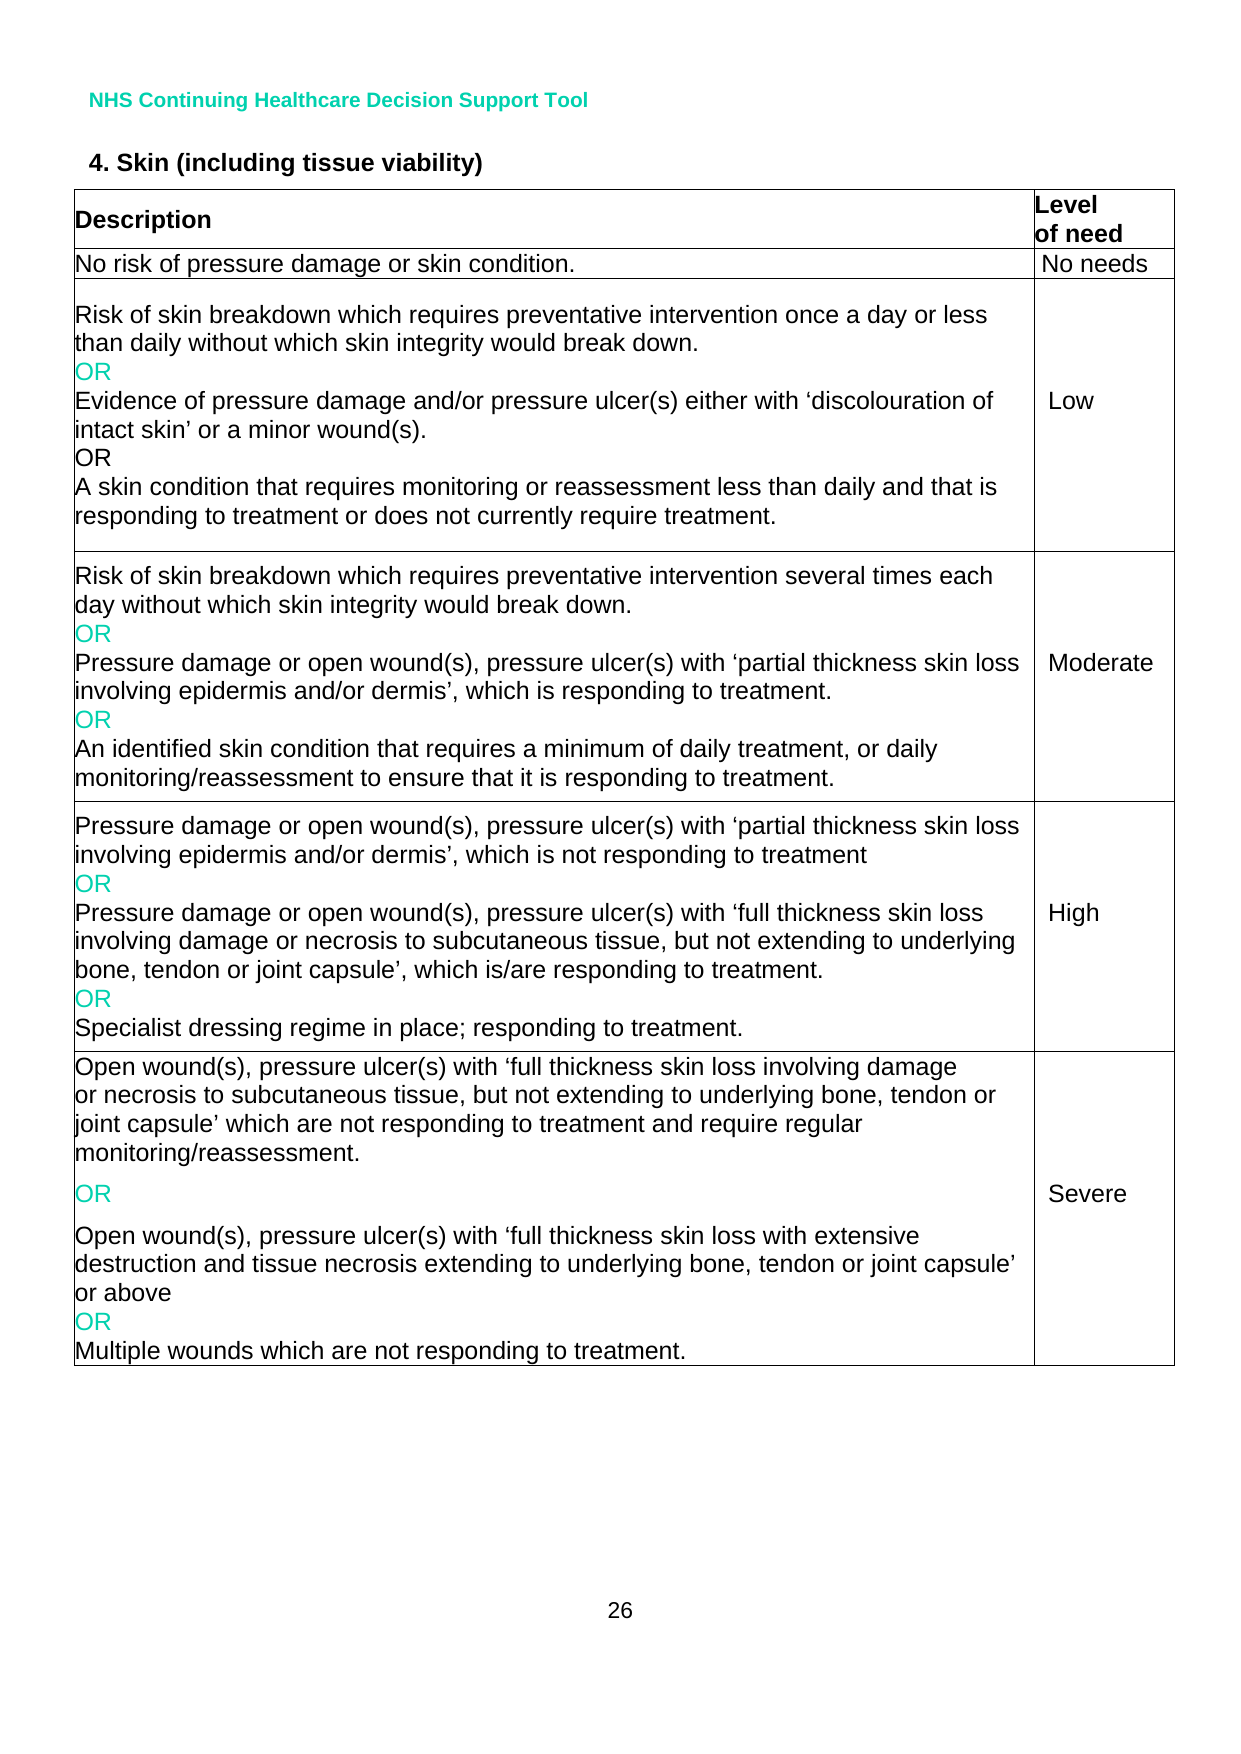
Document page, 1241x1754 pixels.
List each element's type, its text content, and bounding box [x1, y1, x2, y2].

table_cell Risk of skin breakdown which requires preventative intervention several times each day without which skin integrity would break down. OR Pressure damage or open wound(s), pressure ulcer(s) with ‘partial thickness skin loss involving epidermis and/or dermis’, which is responding to treatment. OR An identified skin condition that requires a minimum of daily treatment, or daily monitoring/reassessment to ensure that it is responding to treatment. [75, 552, 1034, 801]
table_cell No risk of pressure damage or skin condition. [75, 249, 1034, 278]
text 4. Skin (including tissue viability) [89, 148, 1152, 177]
table_cell No needs [1035, 249, 1174, 278]
table_header Description [75, 190, 1034, 248]
table_cell Pressure damage or open wound(s), pressure ulcer(s) with ‘partial thickness skin loss involving epidermis and/or dermis’, which is not responding to treatment OR Pressure damage or open wound(s), pressure ulcer(s) with ‘full thickness skin loss involving damage or necrosis to subcutaneous tissue, but not extending to underlying bone, tendon or joint capsule’, which is/are responding to treatment. OR Specialist dressing regime in place; responding to treatment. [75, 802, 1034, 1051]
table_cell Low [1035, 279, 1174, 551]
table_cell Severe [1035, 1052, 1174, 1364]
table_cell Open wound(s), pressure ulcer(s) with ‘full thickness skin loss involving damage or necrosis to subcutaneous tissue, but not extending to underlying bone, tendon or joint capsule’ which are not responding to treatment and require regular monitoring/reassessment. OR Open wound(s), pressure ulcer(s) with ‘full thickness skin loss with extensive destruction and tissue necrosis extending to underlying bone, tendon or joint capsule’ or above OR Multiple wounds which are not responding to treatment. [75, 1052, 1034, 1364]
table_cell Moderate [1035, 552, 1174, 801]
table_header Level of need [1035, 190, 1174, 248]
table_cell High [1035, 802, 1174, 1051]
table_cell Risk of skin breakdown which requires preventative intervention once a day or less than daily without which skin integrity would break down. OR Evidence of pressure damage and/or pressure ulcer(s) either with ‘discolouration of intact skin’ or a minor wound(s). OR A skin condition that requires monitoring or reassessment less than daily and that is responding to treatment or does not currently require treatment. [75, 279, 1034, 551]
